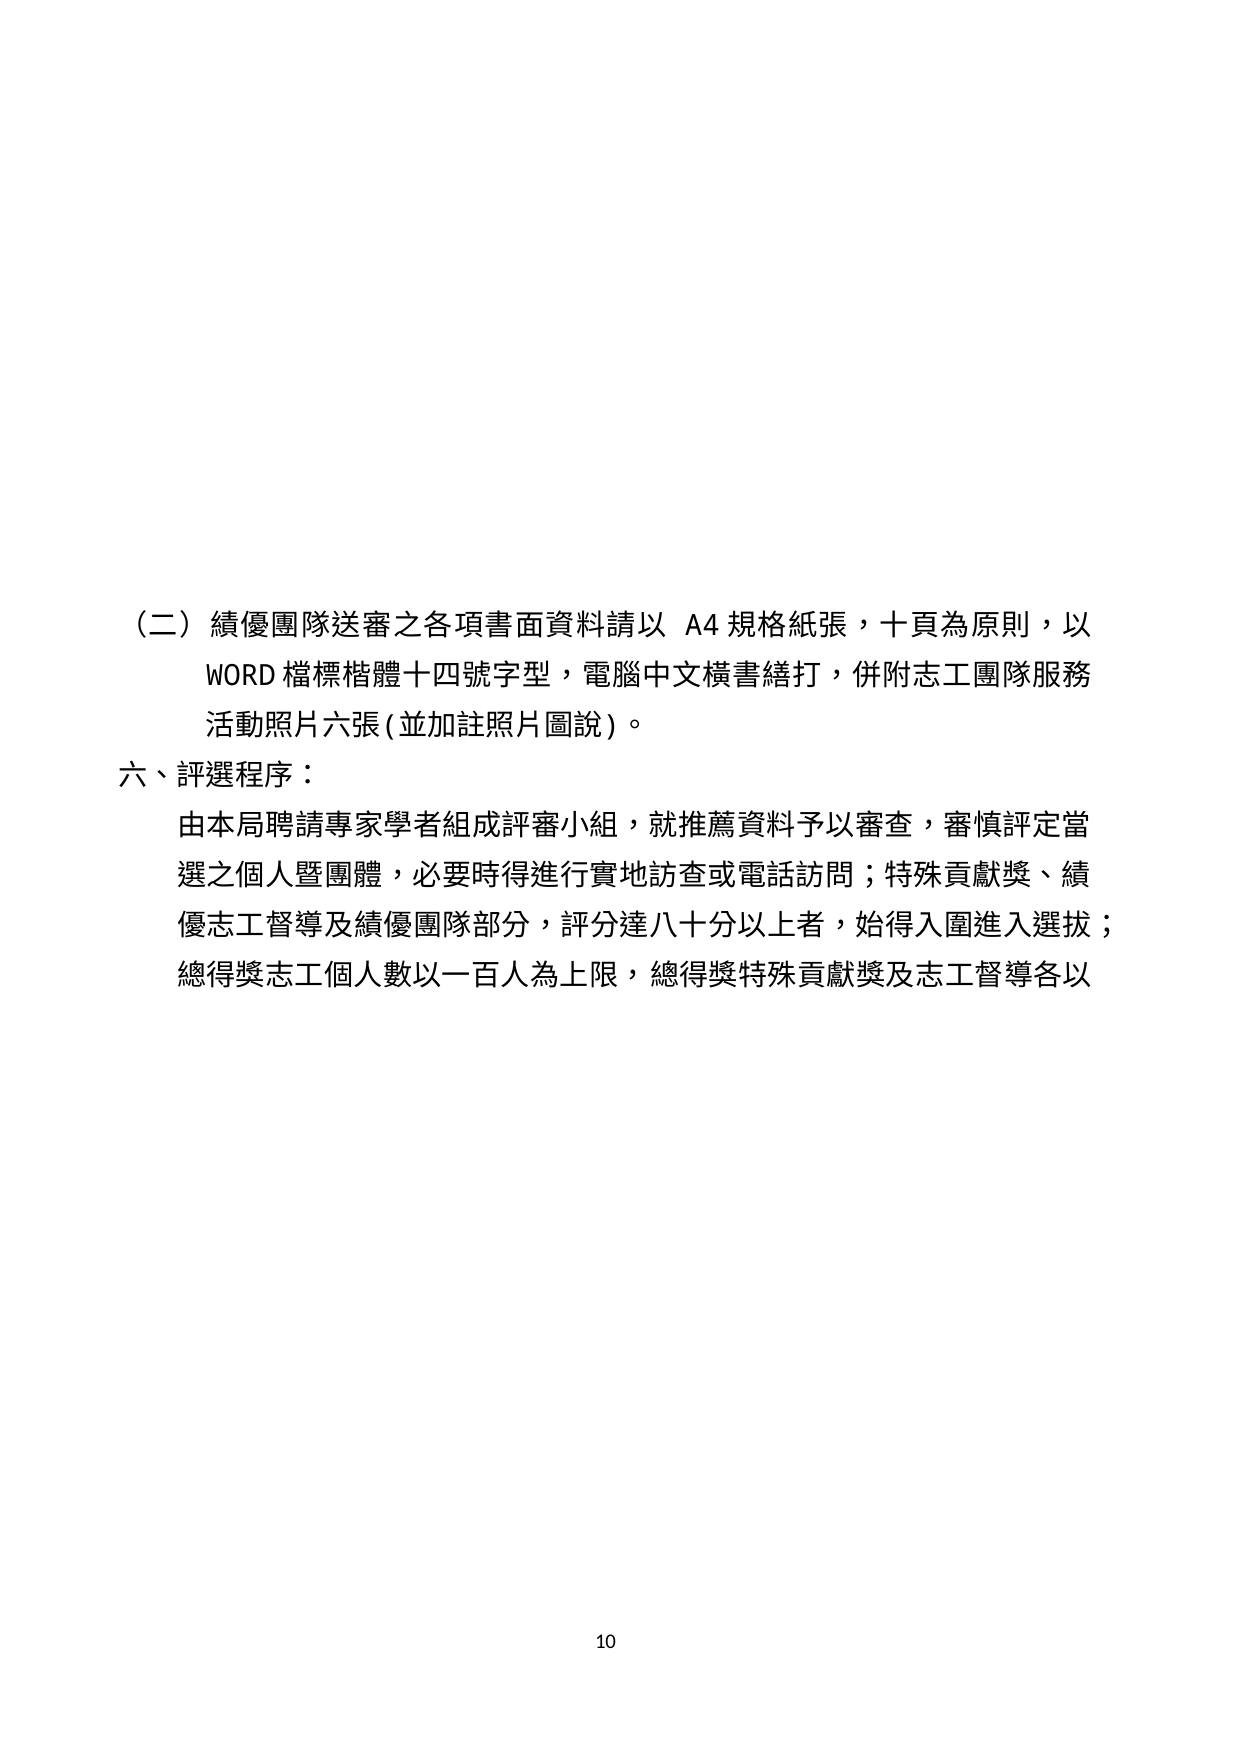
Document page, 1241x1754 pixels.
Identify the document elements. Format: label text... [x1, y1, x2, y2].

text （二）績優團隊送審之各項書面資料請以 A4規格紙張，十頁為原則，以WORD檔標楷體十四號字型，電腦中文橫書繕打，併附志工團隊服務活動照片六張(並加註照片圖說)。 [118, 595, 1092, 745]
text 由本局聘請專家學者組成評審小組，就推薦資料予以審查，審慎評定當選之個人暨團體，必要時得進行實地訪查或電話訪問；特殊貢獻獎、績優志工督導及績優團隊部分，評分達八十分以上者，始得入圍進入選拔；總得獎志工個人數以一百人為上限，總得獎特殊貢獻獎及志工督導各以三人為上限，志工團隊總得獎隊數以三隊為上限，並得視需要調整。 [177, 795, 1092, 995]
text 六、評選程序： [99, 745, 1092, 795]
